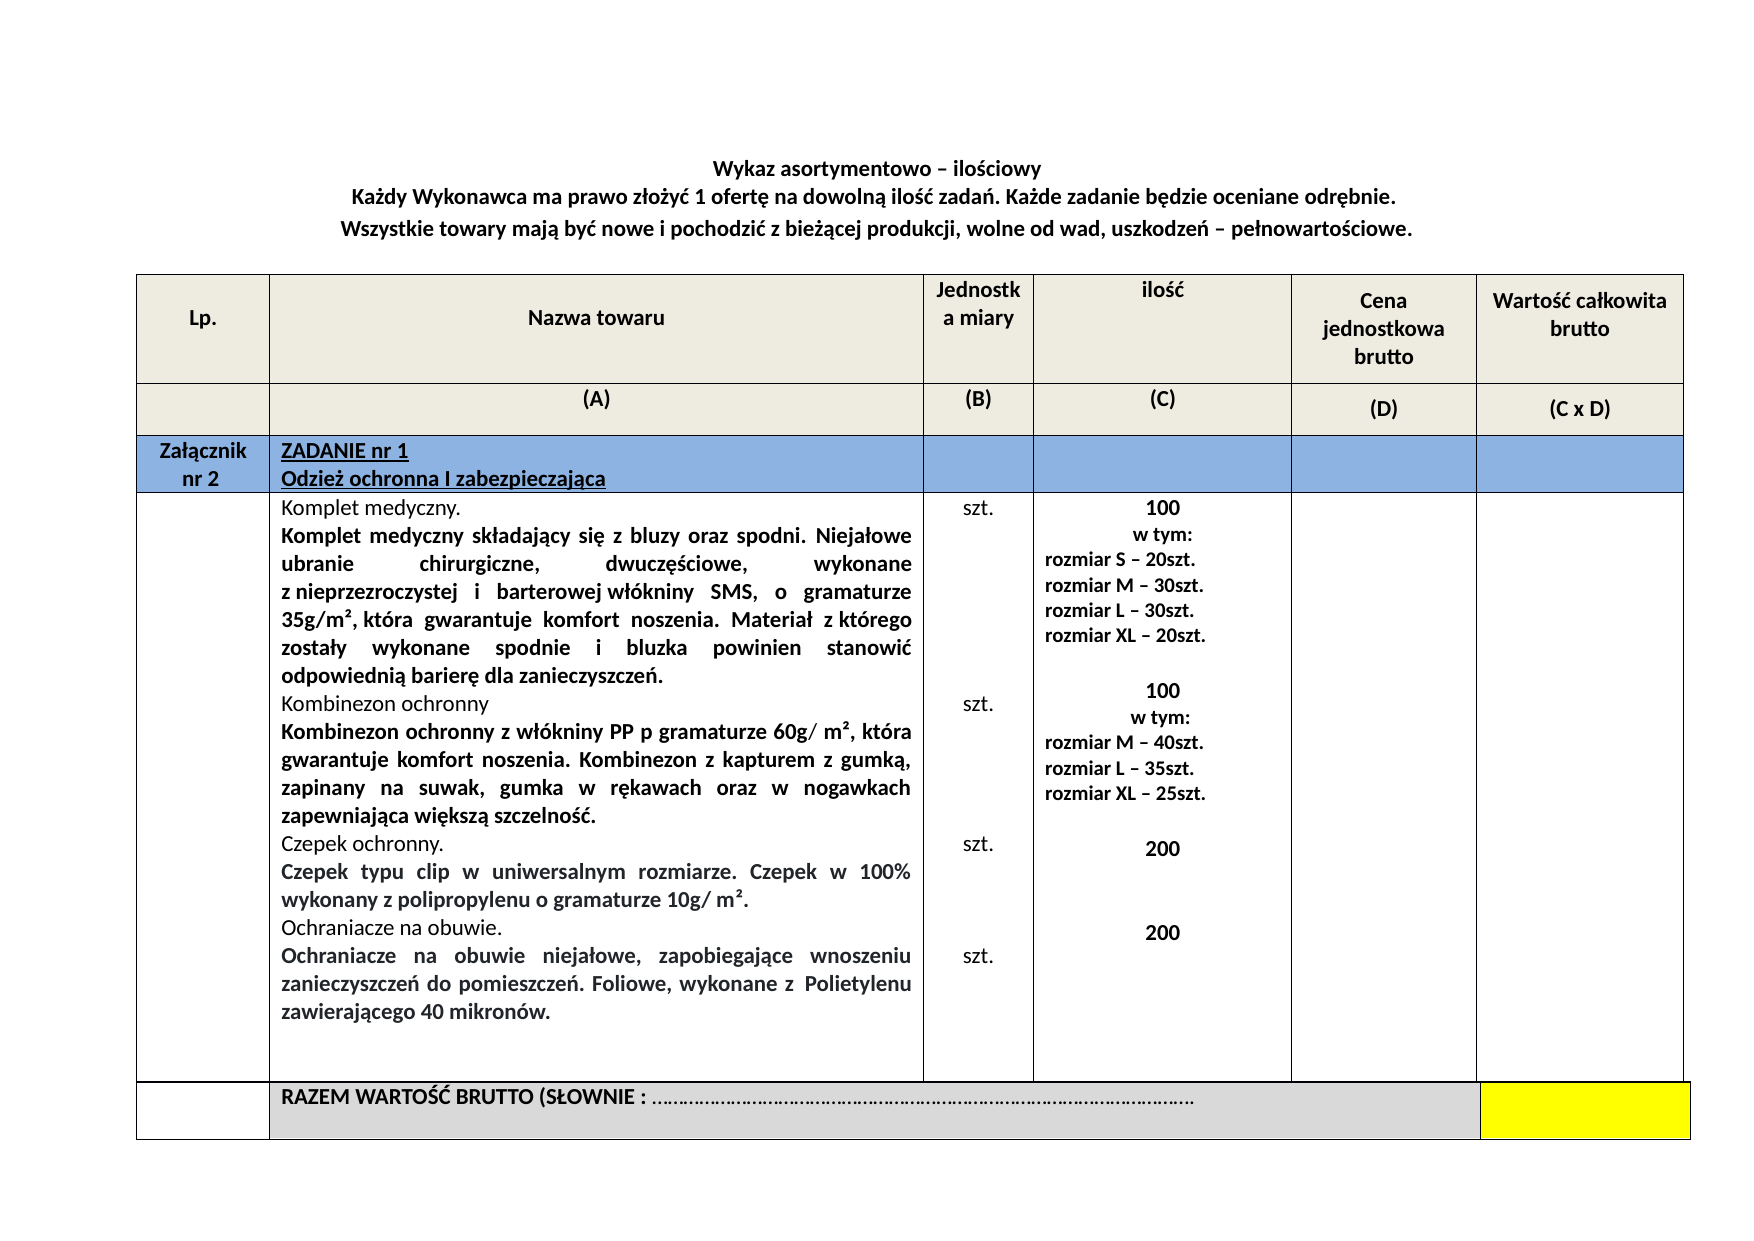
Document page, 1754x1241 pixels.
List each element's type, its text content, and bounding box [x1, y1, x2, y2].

table_cell RAZEM WARTOŚĆ BRUTTO (SŁOWNIE : …………………………………………………………………………………………. [270, 1083, 1480, 1138]
table_cell [1481, 1083, 1690, 1138]
table_cell [137, 1083, 269, 1138]
table_cell (D) [1292, 384, 1476, 435]
table_cell [1292, 436, 1476, 492]
table_cell ZADANIE nr 1 Odzież ochronna I zabezpieczająca [270, 436, 923, 492]
table_header Jednostka miary [924, 275, 1033, 383]
table_header ilość [1034, 275, 1291, 383]
table_header [1684, 274, 1691, 383]
table_cell Komplet medyczny. Komplet medyczny składający się z bluzy oraz spodni. Niejałowe ubranie chirurgiczne, dwuczęściowe, wykonane z nieprzezroczystej i barterowej włókniny SMS, o gramaturze 35g/m², która gwarantuje komfort noszenia. Materiał z którego zostały wykonane spodnie i bluzka powinien stanowić odpowiednią barierę dla zanieczyszczeń. Kombinezon ochronny Kombinezon ochronny z włókniny PP p gramaturze 60g/ m², która gwarantuje komfort noszenia. Kombinezon z kapturem z gumką, zapinany na suwak, gumka w rękawach oraz w nogawkach zapewniająca większą szczelność. Czepek ochronny. Czepek typu clip w uniwersalnym rozmiarze. Czepek w 100% wykonany z polipropylenu o gramaturze 10g/ m². Ochraniacze na obuwie. Ochraniacze na obuwie niejałowe, zapobiegające wnoszeniu zanieczyszczeń do pomieszczeń. Foliowe, wykonane z Polietylenu zawierającego 40 mikronów. [270, 493, 923, 1081]
table_cell [1034, 436, 1291, 492]
table_cell [1477, 436, 1683, 492]
table_cell (B) [924, 384, 1033, 435]
table_cell [1477, 493, 1683, 1081]
table_cell 100 w tym: rozmiar S – 20szt. rozmiar M – 30szt. rozmiar L – 30szt. rozmiar XL – 20szt. 100 w tym: rozmiar M – 40szt. rozmiar L – 35szt. rozmiar XL – 25szt. 200 200 [1034, 493, 1291, 1081]
table_cell [1684, 492, 1691, 1081]
table_cell (A) [270, 384, 923, 435]
table_cell [1292, 493, 1476, 1081]
table_header Cena jednostkowa brutto [1292, 275, 1476, 383]
table_cell szt. szt. szt. szt. [924, 493, 1033, 1081]
table_cell [924, 436, 1033, 492]
table_header Wartość całkowita brutto [1477, 275, 1683, 383]
text Wykaz asortymentowo – ilościowy [148, 154, 1606, 182]
table_cell [1684, 383, 1691, 435]
table_cell [1684, 435, 1691, 492]
table_cell (C) [1034, 384, 1291, 435]
table_cell (C x D) [1477, 384, 1683, 435]
table_header Lp. [137, 275, 269, 383]
text Wszystkie towary mają być nowe i pochodzić z bieżącej produkcji, wolne od wad, uszkodzeń – pełnowartościowe. [148, 214, 1606, 242]
table_cell [137, 493, 269, 1081]
table_cell [137, 384, 269, 435]
table_header Nazwa towaru [270, 275, 923, 383]
text Każdy Wykonawca ma prawo złożyć 1 ofertę na dowolną ilość zadań. Każde zadanie będzie oceniane odrębnie. [148, 182, 1606, 210]
table_cell Załącznik nr 2 [137, 436, 269, 492]
